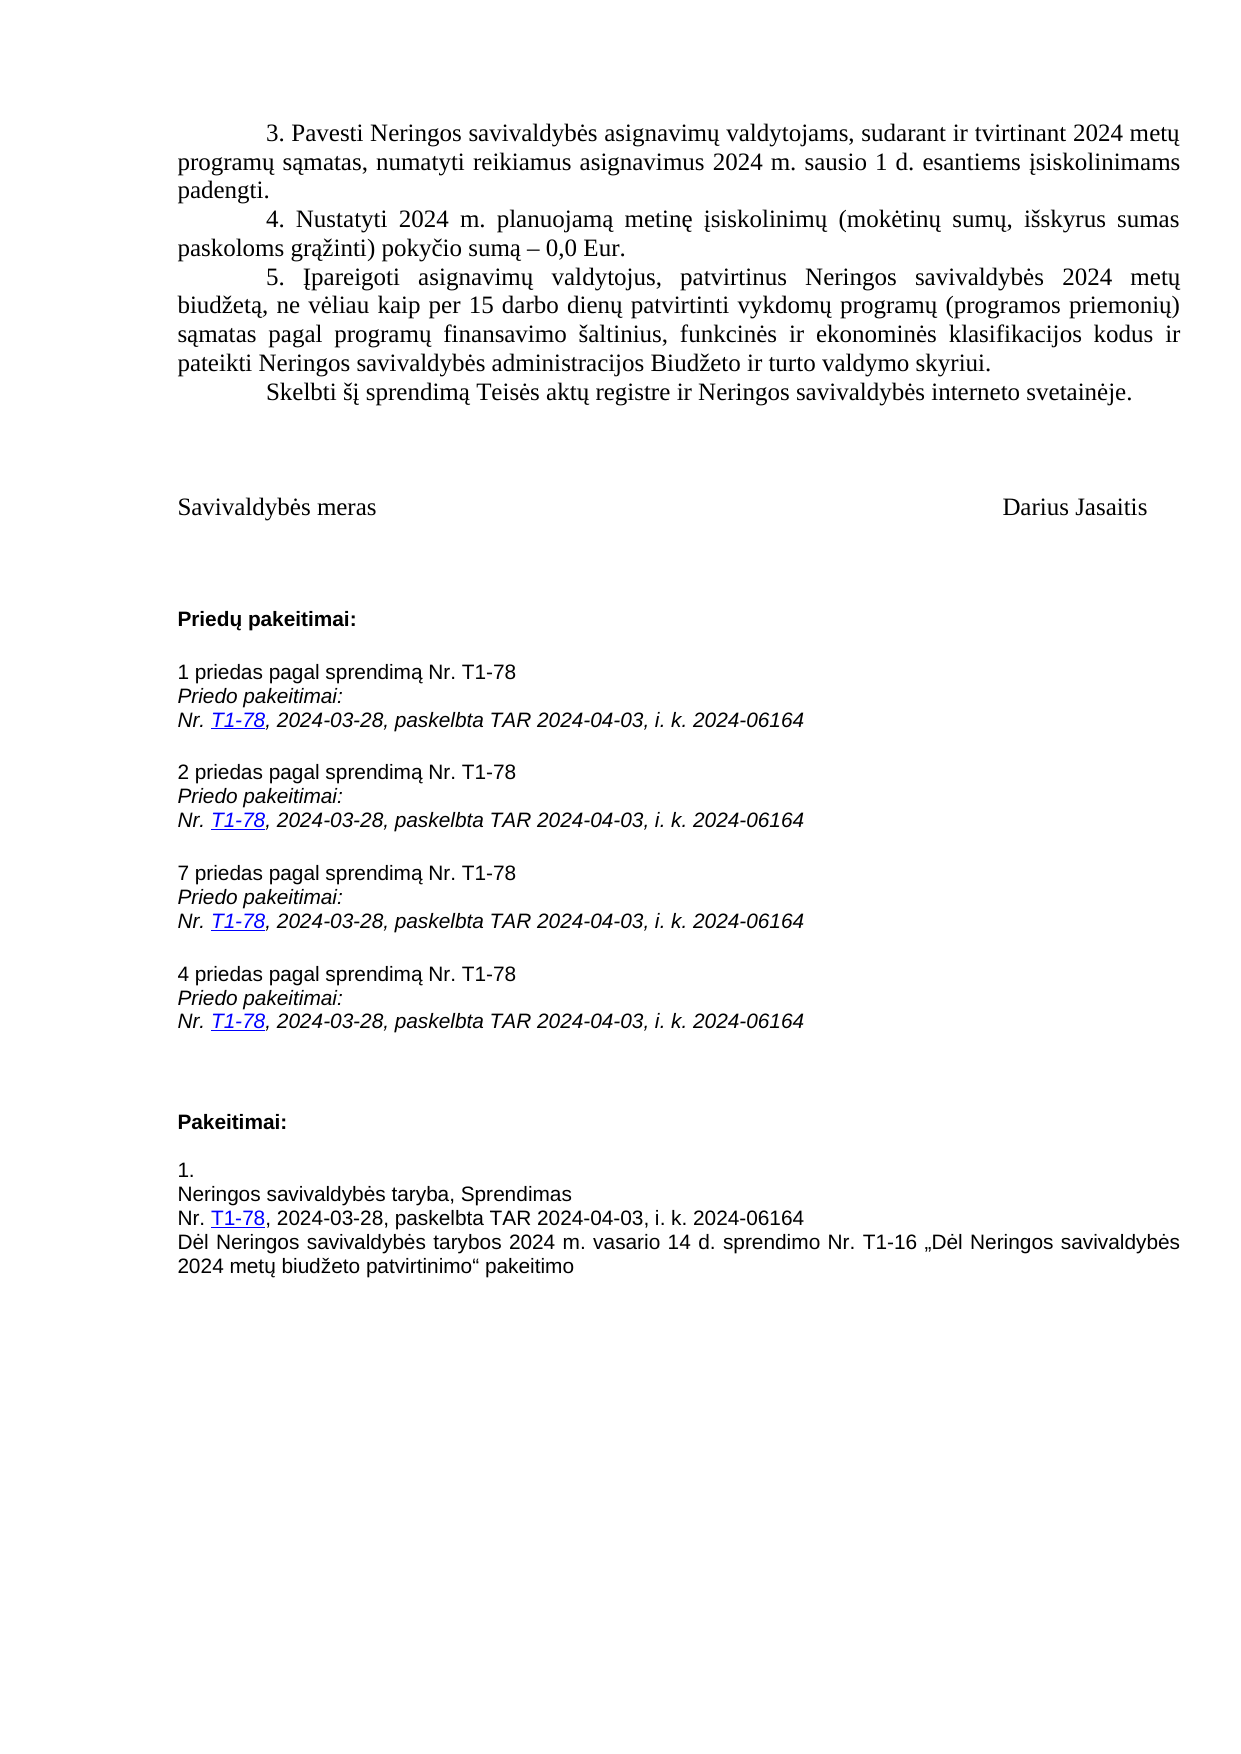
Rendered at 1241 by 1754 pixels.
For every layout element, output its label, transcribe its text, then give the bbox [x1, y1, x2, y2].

text 4. Nustatyti 2024 m. planuojamą metinę įsiskolinimų (mokėtinų sumų, išskyrus sumas paskoloms grąžinti) pokyčio sumą – 0,0 Eur. [177, 204, 1181, 262]
text 1. [177, 1158, 1181, 1182]
text 3. Pavesti Neringos savivaldybės asignavimų valdytojams, sudarant ir tvirtinant 2024 metų programų sąmatas, numatyti reikiamus asignavimus 2024 m. sausio 1 d. esantiems įsiskolinimams padengti. [177, 118, 1181, 204]
text 4 priedas pagal sprendimą Nr. T1-78 [177, 961, 1181, 985]
text Nr. T1-78, 2024-03-28, paskelbta TAR 2024-04-03, i. k. 2024-06164 [177, 1206, 1181, 1230]
text Nr. T1-78, 2024-03-28, paskelbta TAR 2024-04-03, i. k. 2024-06164 [177, 808, 1181, 832]
text Nr. T1-78, 2024-03-28, paskelbta TAR 2024-04-03, i. k. 2024-06164 [177, 707, 1181, 731]
text Priedo pakeitimai: [177, 985, 1181, 1009]
text Dėl Neringos savivaldybės tarybos 2024 m. vasario 14 d. sprendimo Nr. T1-16 „Dėl Neringos savivaldybės 2024 metų biudžeto patvirtinimo“ pakeitimo [177, 1230, 1181, 1278]
text Priedo pakeitimai: [177, 784, 1181, 808]
text 1 priedas pagal sprendimą Nr. T1-78 [177, 659, 1181, 683]
text Priedo pakeitimai: [177, 683, 1181, 707]
text 2 priedas pagal sprendimą Nr. T1-78 [177, 760, 1181, 784]
text Skelbti šį sprendimą Teisės aktų registre ir Neringos savivaldybės interneto svetainėje. [177, 377, 1181, 406]
text Neringos savivaldybės taryba, Sprendimas [177, 1182, 1181, 1206]
text 7 priedas pagal sprendimą Nr. T1-78 [177, 861, 1181, 885]
text Nr. T1-78, 2024-03-28, paskelbta TAR 2024-04-03, i. k. 2024-06164 [177, 909, 1181, 933]
text Priedų pakeitimai: [177, 607, 1181, 631]
text Savivaldybės meras Darius Jasaitis [177, 492, 1181, 521]
text Pakeitimai: [177, 1110, 1181, 1134]
text Nr. T1-78, 2024-03-28, paskelbta TAR 2024-04-03, i. k. 2024-06164 [177, 1009, 1181, 1033]
text 5. Įpareigoti asignavimų valdytojus, patvirtinus Neringos savivaldybės 2024 metų biudžetą, ne vėliau kaip per 15 darbo dienų patvirtinti vykdomų programų (programos priemonių) sąmatas pagal programų finansavimo šaltinius, funkcinės ir ekonominės klasifikacijos kodus ir pateikti Neringos savivaldybės administracijos Biudžeto ir turto valdymo skyriui. [177, 262, 1181, 377]
text Priedo pakeitimai: [177, 885, 1181, 909]
